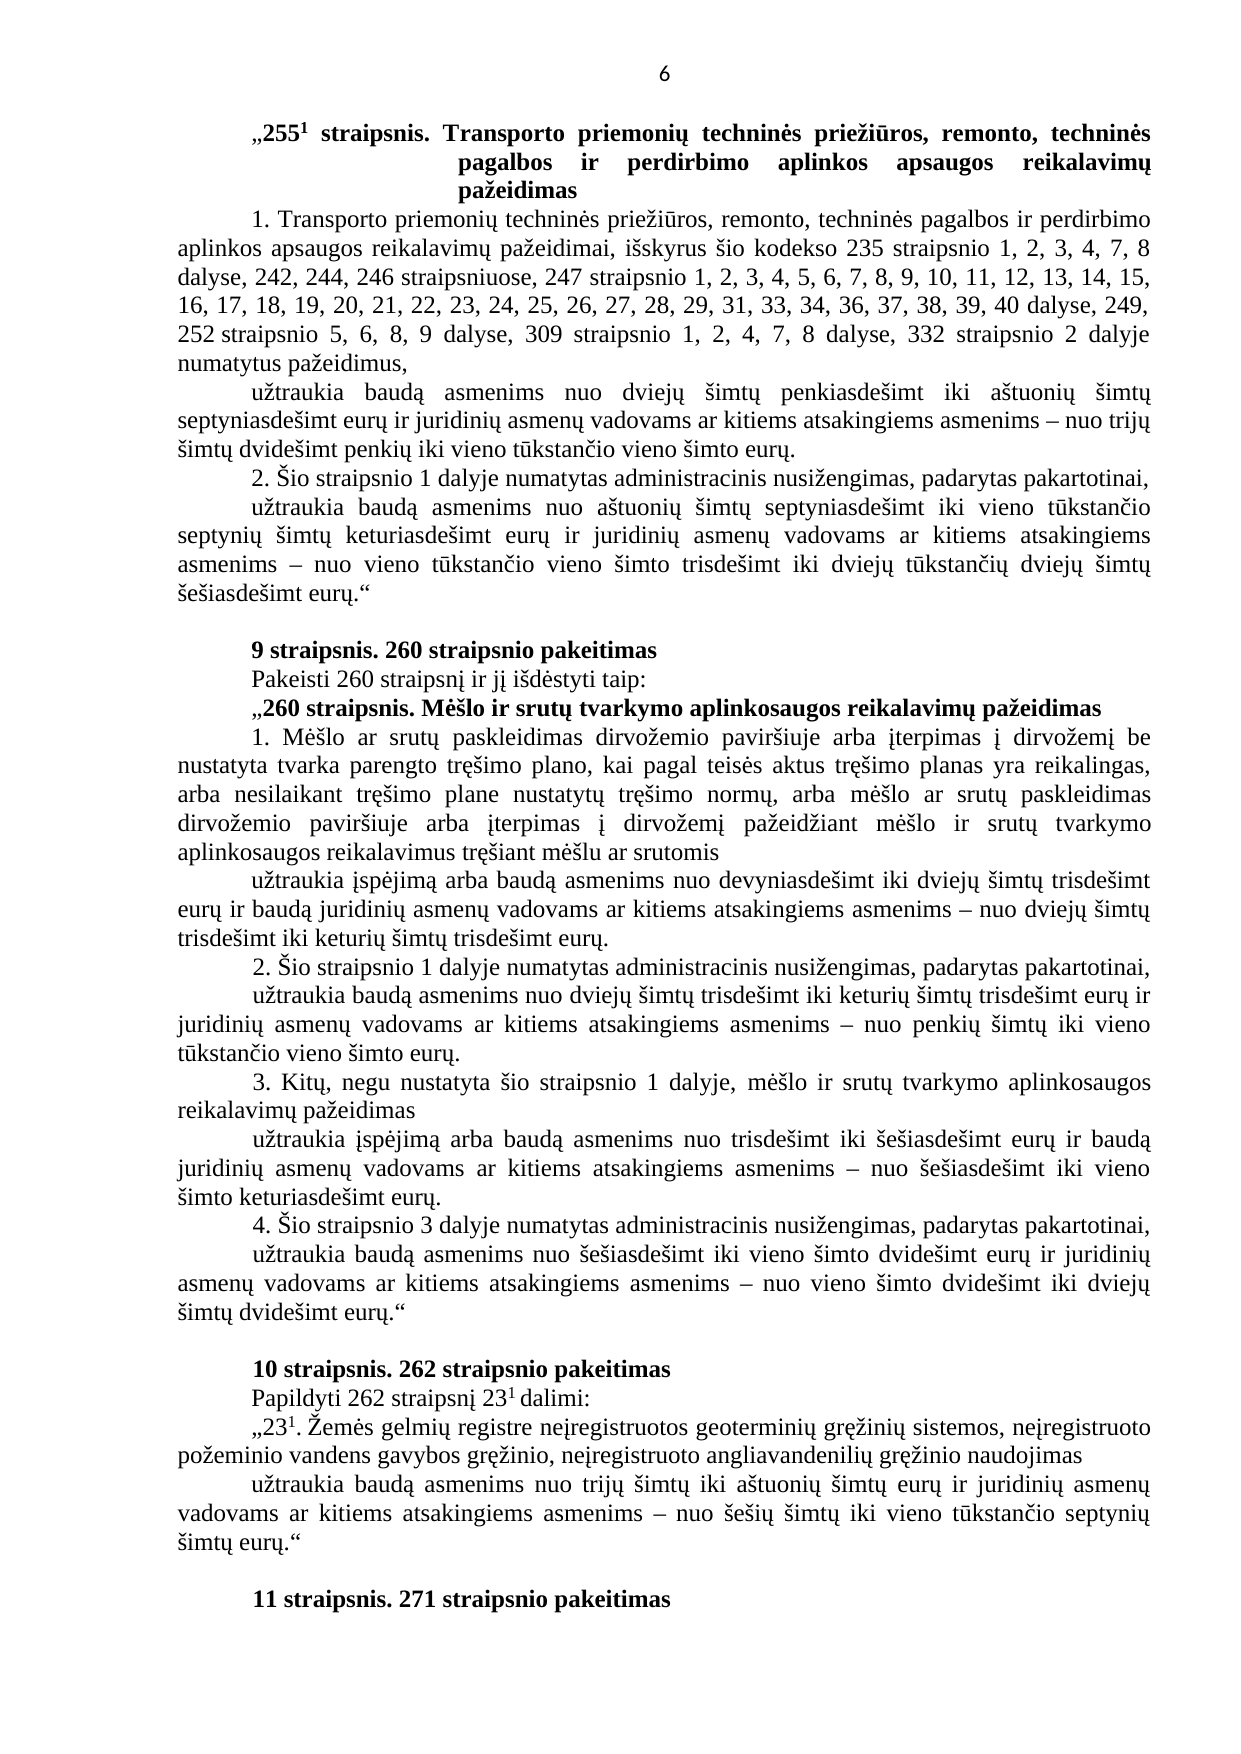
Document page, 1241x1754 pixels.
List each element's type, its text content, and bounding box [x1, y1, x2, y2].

text Papildyti 262 straipsnį 231 dalimi: [251, 1383, 1152, 1412]
text užtraukia įspėjimą arba baudą asmenims nuo trisdešimt iki šešiasdešimt eurų ir baudą juridinių asmenų vadovams ar kitiems atsakingiems asmenims – nuo šešiasdešimt iki vieno šimto keturiasdešimt eurų. [177, 1124, 1152, 1211]
text Pakeisti 260 straipsnį ir jį išdėstyti taip: [177, 664, 1152, 693]
text 11 straipsnis. 271 straipsnio pakeitimas [177, 1584, 1152, 1613]
text užtraukia baudą asmenims nuo aštuonių šimtų septyniasdešimt iki vieno tūkstančio septynių šimtų keturiasdešimt eurų ir juridinių asmenų vadovams ar kitiems atsakingiems asmenims – nuo vieno tūkstančio vieno šimto trisdešimt iki dviejų tūkstančių dviejų šimtų šešiasdešimt eurų.“ [177, 492, 1152, 607]
text 10 straipsnis. 262 straipsnio pakeitimas [177, 1354, 1152, 1383]
text 1. Transporto priemonių techninės priežiūros, remonto, techninės pagalbos ir perdirbimo aplinkos apsaugos reikalavimų pažeidimai, išskyrus šio kodekso 235 straipsnio 1, 2, 3, 4, 7, 8 dalyse, 242, 244, 246 straipsniuose, 247 straipsnio 1, 2, 3, 4, 5, 6, 7, 8, 9, 10, 11, 12, 13, 14, 15, 16, 17, 18, 19, 20, 21, 22, 23, 24, 25, 26, 27, 28, 29, 31, 33, 34, 36, 37, 38, 39, 40 dalyse, 249, 252 straipsnio 5, 6, 8, 9 dalyse, 309 straipsnio 1, 2, 4, 7, 8 dalyse, 332 straipsnio 2 dalyje numatytus pažeidimus, [177, 204, 1152, 377]
text užtraukia baudą asmenims nuo trijų šimtų iki aštuonių šimtų eurų ir juridinių asmenų vadovams ar kitiems atsakingiems asmenims – nuo šešių šimtų iki vieno tūkstančio septynių šimtų eurų.“ [177, 1469, 1152, 1556]
text 4. Šio straipsnio 3 dalyje numatytas administracinis nusižengimas, padarytas pakartotinai, [177, 1211, 1152, 1239]
text 3. Kitų, negu nustatyta šio straipsnio 1 dalyje, mėšlo ir srutų tvarkymo aplinkosaugos reikalavimų pažeidimas [177, 1067, 1152, 1124]
text užtraukia baudą asmenims nuo šešiasdešimt iki vieno šimto dvidešimt eurų ir juridinių asmenų vadovams ar kitiems atsakingiems asmenims – nuo vieno šimto dvidešimt iki dviejų šimtų dvidešimt eurų.“ [177, 1239, 1152, 1326]
text užtraukia įspėjimą arba baudą asmenims nuo devyniasdešimt iki dviejų šimtų trisdešimt eurų ir baudą juridinių asmenų vadovams ar kitiems atsakingiems asmenims – nuo dviejų šimtų trisdešimt iki keturių šimtų trisdešimt eurų. [177, 866, 1152, 952]
text užtraukia baudą asmenims nuo dviejų šimtų penkiasdešimt iki aštuonių šimtų septyniasdešimt eurų ir juridinių asmenų vadovams ar kitiems atsakingiems asmenims – nuo trijų šimtų dvidešimt penkių iki vieno tūkstančio vieno šimto eurų. [177, 377, 1152, 463]
text 1. Mėšlo ar srutų paskleidimas dirvožemio paviršiuje arba įterpimas į dirvožemį be nustatyta tvarka parengto tręšimo plano, kai pagal teisės aktus tręšimo planas yra reikalingas, arba nesilaikant tręšimo plane nustatytų tręšimo normų, arba mėšlo ar srutų paskleidimas dirvožemio paviršiuje arba įterpimas į dirvožemį pažeidžiant mėšlo ir srutų tvarkymo aplinkosaugos reikalavimus tręšiant mėšlu ar srutomis [177, 722, 1152, 866]
text „231. Žemės gelmių registre neįregistruotos geoterminių gręžinių sistemos, neįregistruoto požeminio vandens gavybos gręžinio, neįregistruoto angliavandenilių gręžinio naudojimas [177, 1412, 1152, 1469]
text 2. Šio straipsnio 1 dalyje numatytas administracinis nusižengimas, padarytas pakartotinai, [177, 952, 1152, 981]
text „2551 straipsnis. Transporto priemonių techninės priežiūros, remonto, techninės pagalbos ir perdirbimo aplinkos apsaugos reikalavimų pažeidimas [251, 118, 1152, 204]
text 2. Šio straipsnio 1 dalyje numatytas administracinis nusižengimas, padarytas pakartotinai, [177, 463, 1152, 492]
text užtraukia baudą asmenims nuo dviejų šimtų trisdešimt iki keturių šimtų trisdešimt eurų ir juridinių asmenų vadovams ar kitiems atsakingiems asmenims – nuo penkių šimtų iki vieno tūkstančio vieno šimto eurų. [177, 981, 1152, 1067]
text 9 straipsnis. 260 straipsnio pakeitimas [177, 636, 1152, 664]
text „260 straipsnis. Mėšlo ir srutų tvarkymo aplinkosaugos reikalavimų pažeidimas [177, 693, 1152, 722]
